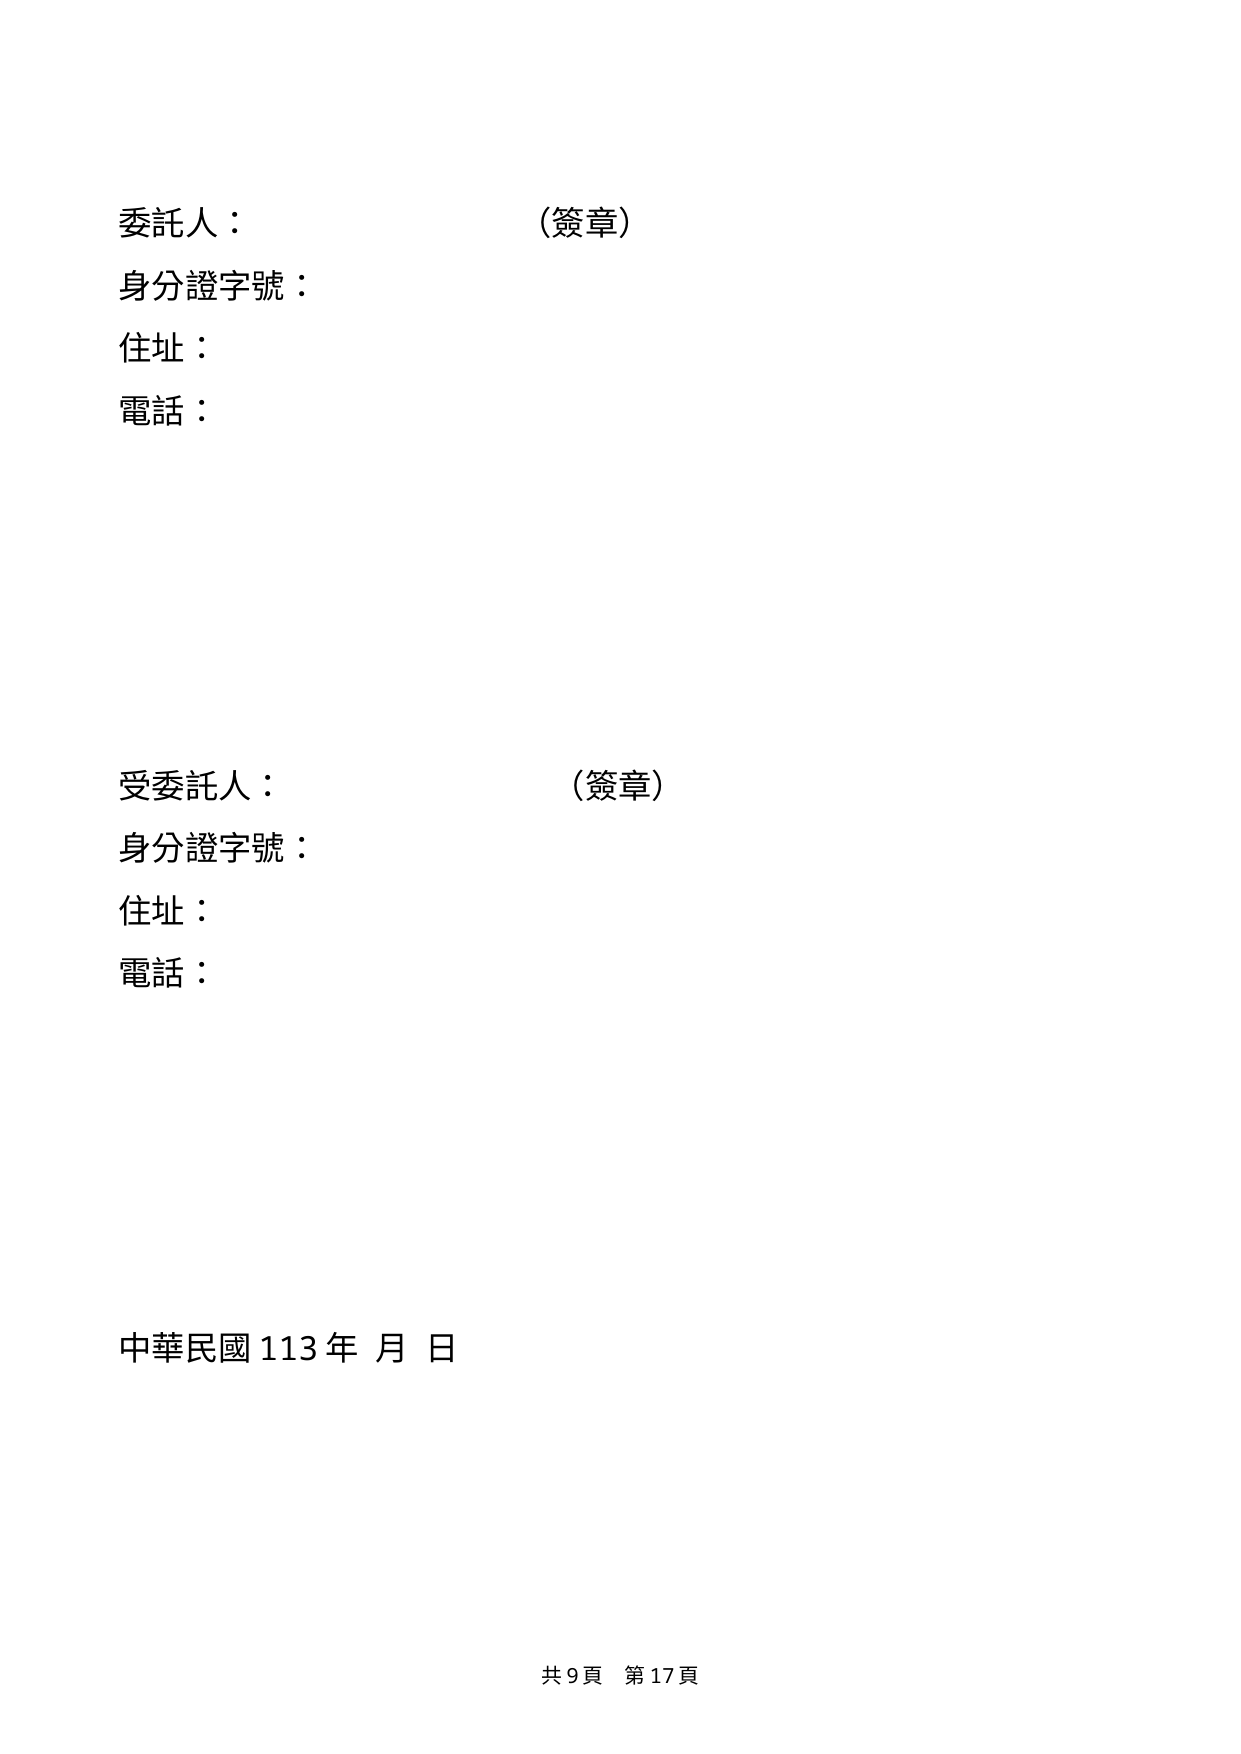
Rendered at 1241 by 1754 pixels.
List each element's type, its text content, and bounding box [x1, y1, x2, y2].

text 電話： [118, 930, 1122, 992]
text 住址： [118, 305, 1122, 367]
text 身分證字號： [118, 242, 1122, 305]
text 住址： [118, 867, 1122, 930]
text 委託人： （簽章） [118, 180, 1122, 242]
text 中華民國113年 月 日 [118, 1305, 1122, 1367]
text 電話： [118, 367, 1122, 430]
text 身分證字號： [118, 805, 1122, 867]
text 受委託人： （簽章） [118, 742, 1122, 805]
